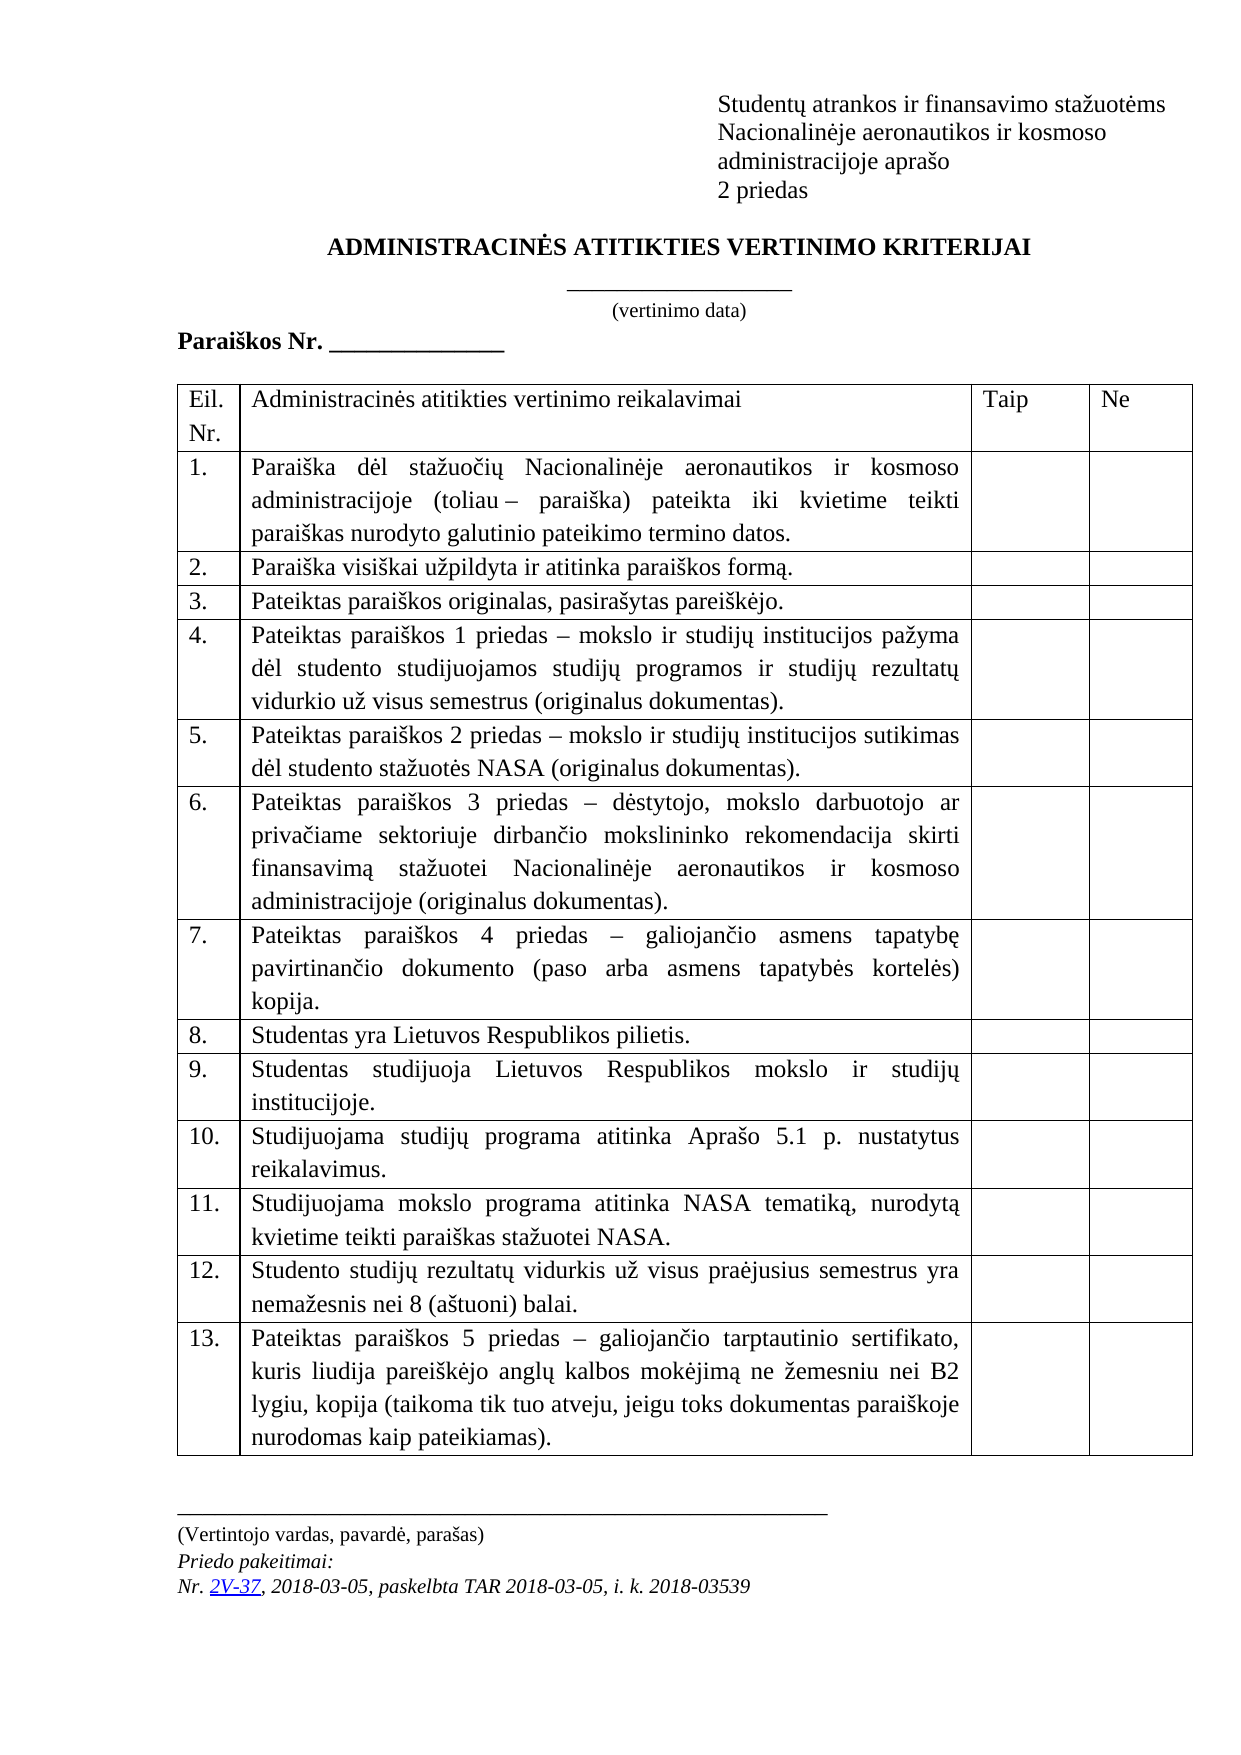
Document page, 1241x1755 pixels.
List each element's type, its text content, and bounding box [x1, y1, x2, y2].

text (Vertintojo vardas, pavardė, parašas) [177, 1522, 1181, 1546]
text Nr. 2V-37, 2018-03-05, paskelbta TAR 2018-03-05, i. k. 2018-03539 [177, 1573, 1181, 1598]
table_cell 10. [178, 1121, 239, 1187]
table_cell 5. [178, 720, 239, 786]
table_cell 11. [178, 1189, 239, 1254]
table_cell 13. [178, 1323, 239, 1455]
table_cell Pateiktas paraiškos 1 priedas – mokslo ir studijų institucijos pažyma dėl studento studijuojamos studijų programos ir studijų rezultatų vidurkio už visus semestrus (originalus dokumentas). [241, 620, 971, 719]
text administracijoje aprašo [717, 146, 1181, 175]
text 2 priedas [717, 175, 1181, 204]
table_cell [1090, 620, 1192, 719]
table_cell [972, 1189, 1089, 1254]
table_cell [1090, 452, 1192, 551]
text Studentų atrankos ir finansavimo stažuotėms [717, 89, 1181, 117]
table_cell [1090, 586, 1192, 619]
table_cell 6. [178, 787, 239, 919]
table_cell [972, 620, 1089, 719]
table_cell 9. [178, 1054, 239, 1120]
table_cell 12. [178, 1256, 239, 1322]
table_cell [1090, 1323, 1192, 1455]
table_cell [972, 920, 1089, 1019]
table_cell 1. [178, 452, 239, 551]
text Nacionalinėje aeronautikos ir kosmoso [717, 117, 1181, 146]
table_cell [972, 1256, 1089, 1322]
table_cell [1090, 1121, 1192, 1187]
table_header Taip [972, 385, 1089, 451]
table_cell Studento studijų rezultatų vidurkis už visus praėjusius semestrus yra nemažesnis nei 8 (aštuoni) balai. [241, 1256, 971, 1322]
table_cell Studentas studijuoja Lietuvos Respublikos mokslo ir studijų institucijoje. [241, 1054, 971, 1120]
table_cell [972, 452, 1089, 551]
table_cell [972, 787, 1089, 919]
table_cell [972, 552, 1089, 585]
table_header Administracinės atitikties vertinimo reikalavimai [241, 385, 971, 451]
table_cell 7. [178, 920, 239, 1019]
table_cell Pateiktas paraiškos originalas, pasirašytas pareiškėjo. [241, 586, 971, 619]
table_cell Studijuojama studijų programa atitinka Aprašo 5.1 p. nustatytus reikalavimus. [241, 1121, 971, 1187]
table_cell Studentas yra Lietuvos Respublikos pilietis. [241, 1020, 971, 1053]
table_cell Pateiktas paraiškos 4 priedas – galiojančio asmens tapatybę pavirtinančio dokumento (paso arba asmens tapatybės kortelės) kopija. [241, 920, 971, 1019]
table_cell 8. [178, 1020, 239, 1053]
table_cell [1090, 920, 1192, 1019]
table_cell [1090, 1189, 1192, 1254]
table_cell [1090, 1020, 1192, 1053]
table_cell [1090, 1256, 1192, 1322]
table_cell Paraiška dėl stažuočių Nacionalinėje aeronautikos ir kosmoso administracijoje (toliau – paraiška) pateikta iki kvietime teikti paraiškas nurodyto galutinio pateikimo termino datos. [241, 452, 971, 551]
text (vertinimo data) [177, 298, 1181, 322]
table_cell Pateiktas paraiškos 3 priedas – dėstytojo, mokslo darbuotojo ar privačiame sektoriuje dirbančio mokslininko rekomendacija skirti finansavimą stažuotei Nacionalinėje aeronautikos ir kosmoso administracijoje (originalus dokumentas). [241, 787, 971, 919]
table_cell [972, 720, 1089, 786]
text Priedo pakeitimai: [177, 1549, 1181, 1573]
table_cell [972, 1020, 1089, 1053]
table_cell Paraiška visiškai užpildyta ir atitinka paraiškos formą. [241, 552, 971, 585]
table_cell [1090, 1054, 1192, 1120]
text ADMINISTRACINĖS ATITIKTIES VERTINIMO KRITERIJAI [177, 232, 1181, 261]
text __________________ [177, 265, 1181, 294]
table_header Eil. Nr. [178, 385, 239, 451]
table_cell 4. [178, 620, 239, 719]
table_cell 3. [178, 586, 239, 619]
table_cell [1090, 720, 1192, 786]
table_cell 2. [178, 552, 239, 585]
text Paraiškos Nr. ______________ [177, 326, 1181, 355]
table_cell [972, 1054, 1089, 1120]
table_cell [972, 1323, 1089, 1455]
table_header Ne [1090, 385, 1192, 451]
text ____________________________________________________ [177, 1489, 1181, 1518]
table_cell [972, 1121, 1089, 1187]
table_cell [1090, 787, 1192, 919]
table_cell Pateiktas paraiškos 5 priedas – galiojančio tarptautinio sertifikato, kuris liudija pareiškėjo anglų kalbos mokėjimą ne žemesniu nei B2 lygiu, kopija (taikoma tik tuo atveju, jeigu toks dokumentas paraiškoje nurodomas kaip pateikiamas). [241, 1323, 971, 1455]
table_cell Pateiktas paraiškos 2 priedas – mokslo ir studijų institucijos sutikimas dėl studento stažuotės NASA (originalus dokumentas). [241, 720, 971, 786]
table_cell [1090, 552, 1192, 585]
table_cell [972, 586, 1089, 619]
table_cell Studijuojama mokslo programa atitinka NASA tematiką, nurodytą kvietime teikti paraiškas stažuotei NASA. [241, 1189, 971, 1254]
